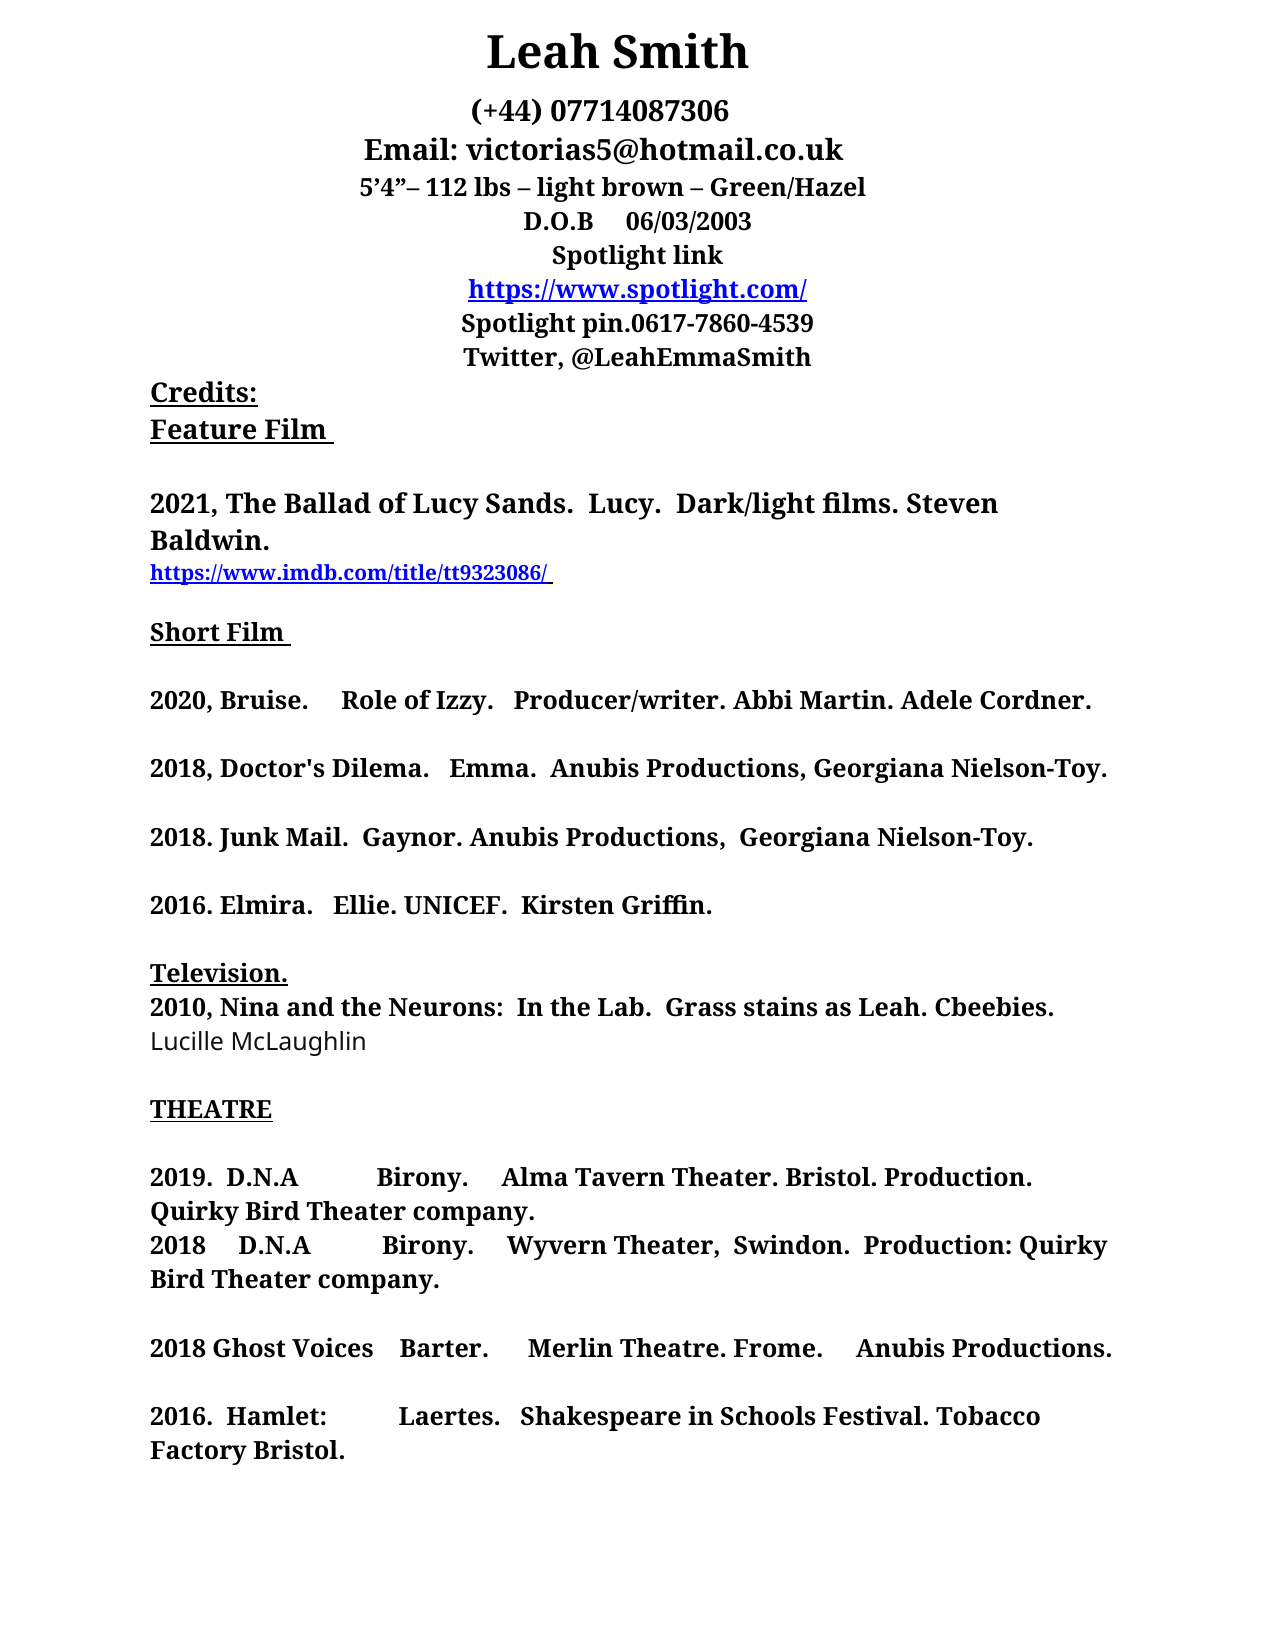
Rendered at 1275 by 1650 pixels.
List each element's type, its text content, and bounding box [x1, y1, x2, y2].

text 2018 D.N.A Birony. Wyvern Theater, Swindon. Production: Quirky Bird Theater company. [150, 1228, 1125, 1296]
text 2010, Nina and the Neurons: In the Lab. Grass stains as Leah. Cbeebies. Lucille McLaughlin [150, 989, 1125, 1058]
text THEATRE [150, 1092, 1125, 1126]
text Television. [150, 956, 1125, 989]
text 2016. Elmira. Ellie. UNICEF. Kirsten Griffin. [150, 887, 1125, 921]
text Feature Film [150, 411, 1125, 447]
text https://www.imdb.com/title/tt9323086/ [150, 558, 1125, 586]
text Short Film [150, 615, 1125, 649]
text 2016. Hamlet: Laertes. Shakespeare in Schools Festival. Tobacco Factory Bristol. [150, 1398, 1125, 1466]
text Credits: [150, 374, 1125, 411]
text 2019. D.N.A Birony. Alma Tavern Theater. Bristol. Production. Quirky Bird Theater company. [150, 1160, 1125, 1228]
text 2018 Ghost Voices Barter. Merlin Theatre. Frome. Anubis Productions. [150, 1330, 1125, 1364]
text 2018, Doctor's Dilema. Emma. Anubis Productions, Georgiana Nielson-Toy. [150, 751, 1125, 785]
text 2021, The Ballad of Lucy Sands. Lucy. Dark/light films. Steven Baldwin. [150, 484, 1125, 558]
text 2018. Junk Mail. Gaynor. Anubis Productions, Georgiana Nielson-Toy. [150, 819, 1125, 853]
text 2020, Bruise. Role of Izzy. Producer/writer. Abbi Martin. Adele Cordner. [150, 683, 1125, 717]
